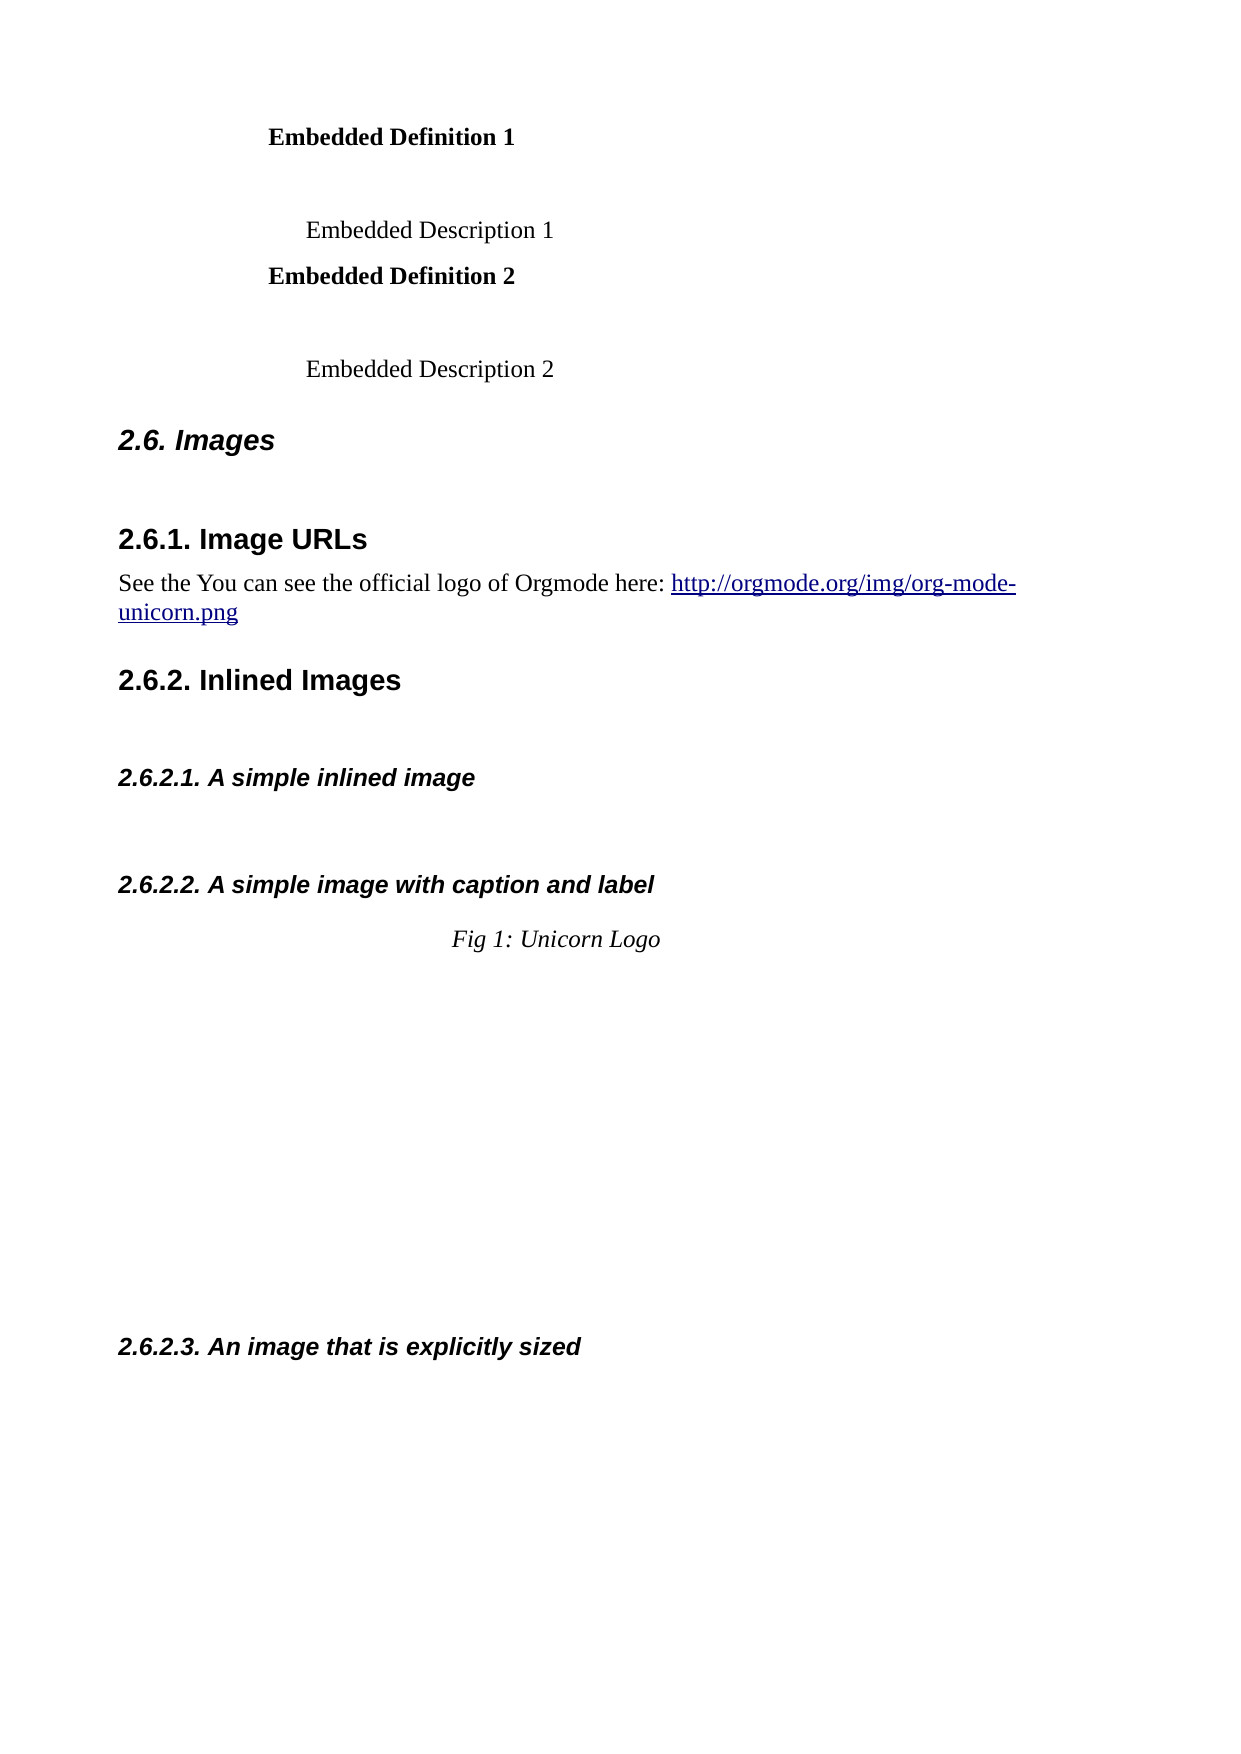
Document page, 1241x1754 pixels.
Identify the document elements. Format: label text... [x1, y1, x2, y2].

subtitle A simple inlined image [118, 763, 1122, 792]
text See the You can see the official logo of Orgmode here: http://orgmode.org/img/org-mode-unicorn.png [118, 568, 1122, 626]
list Embedded Description 2 [268, 351, 1122, 385]
text Fig 1024: Unicorn Logo [452, 924, 789, 953]
list Embedded Definition 2 [231, 258, 1122, 292]
subtitle Images [118, 422, 1122, 456]
list Embedded Description 1 [268, 211, 1122, 245]
list Embedded Definition 1 [231, 118, 1122, 152]
subtitle A simple image with caption and label [118, 870, 1122, 899]
subtitle An image that is explicitly sized [118, 1332, 1122, 1361]
subtitle Image URLs [118, 522, 1122, 556]
subtitle Inlined Images [118, 663, 1122, 697]
